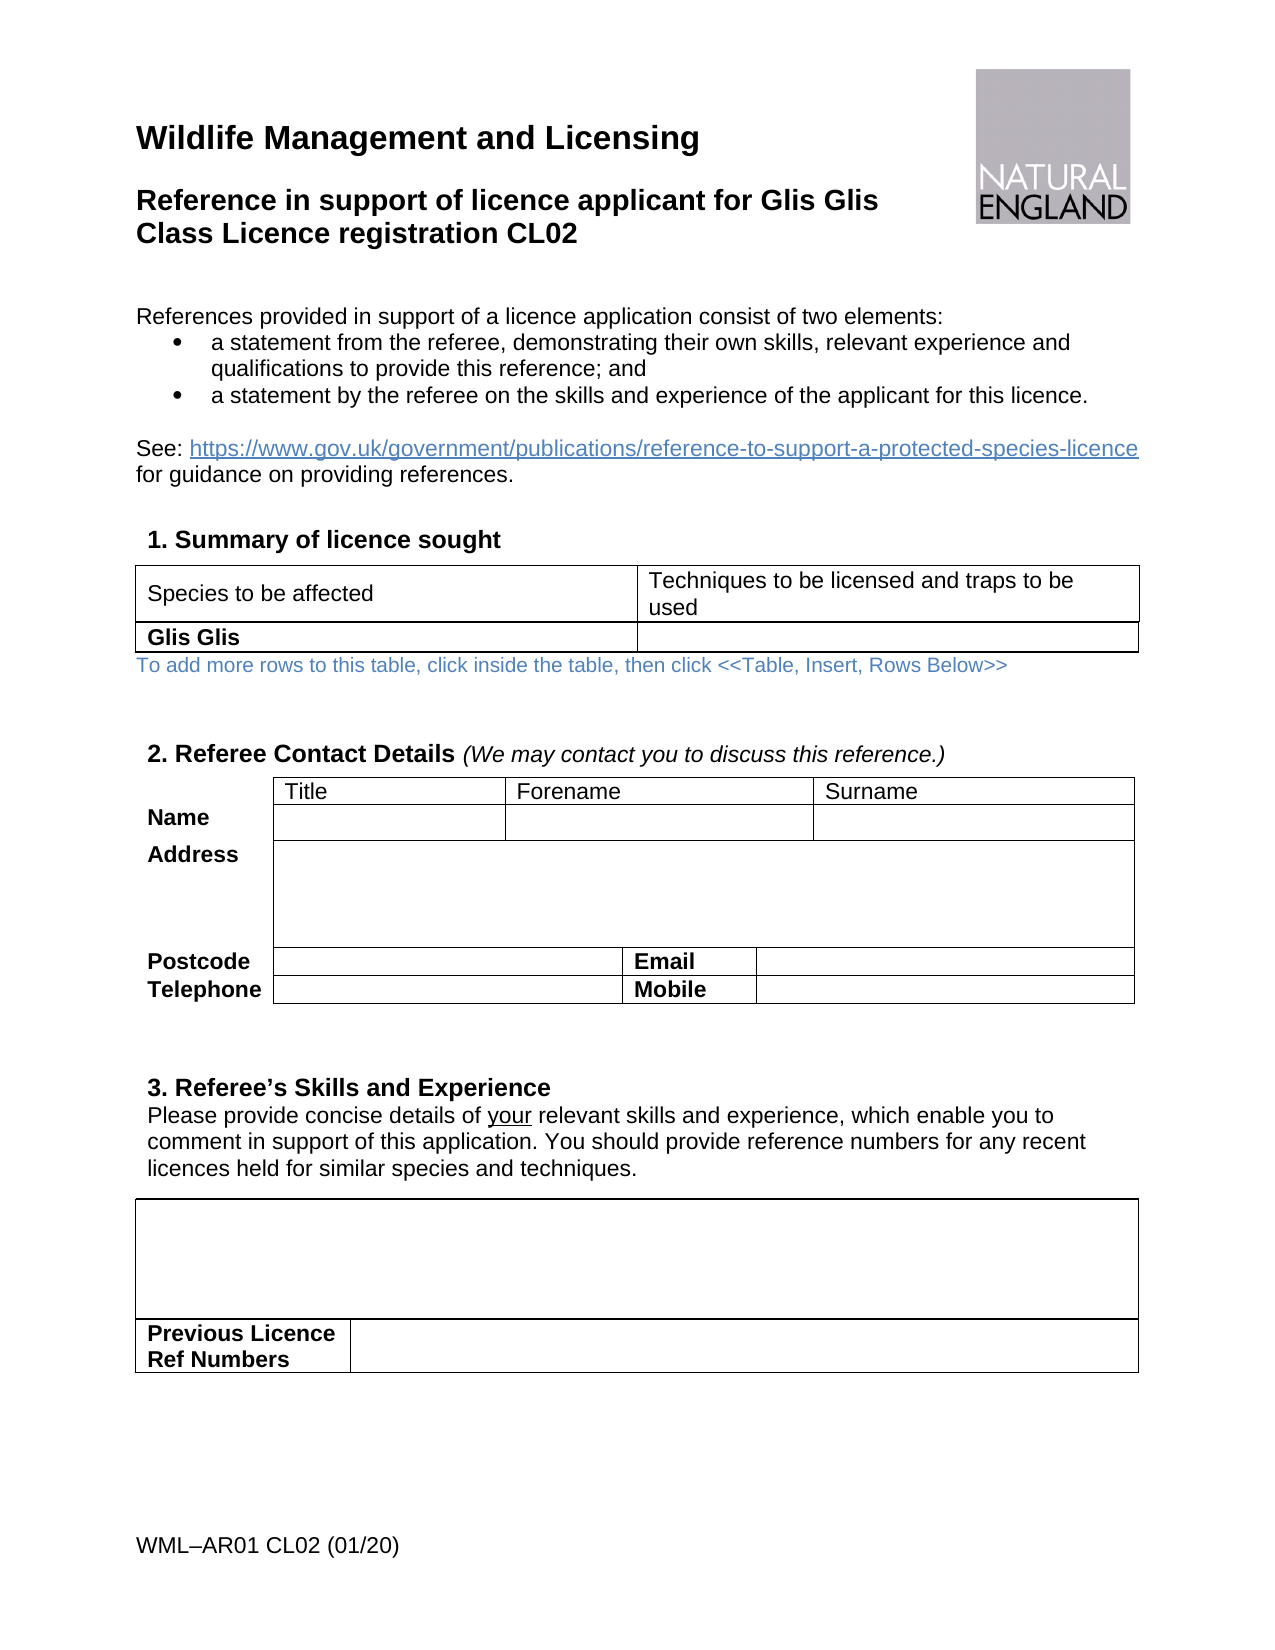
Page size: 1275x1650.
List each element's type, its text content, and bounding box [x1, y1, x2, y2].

table_cell Techniques to be licensed and traps to be used [638, 566, 1139, 621]
text See: https://www.gov.uk/government/publications/reference-to-support-a-protected-species-licence [136, 434, 1139, 461]
table_cell [1135, 804, 1139, 840]
table_header Glis Glis [136, 623, 637, 651]
table_cell Surname [814, 778, 1134, 804]
list a statement from the referee, demonstrating their own skills, relevant experience and qualifications to provide this reference; and [173, 329, 1139, 382]
list a statement by the referee on the skills and experience of the applicant for this licence. [173, 382, 1139, 408]
table_header Previous Licence Ref Numbers [136, 1320, 350, 1372]
table_cell [1135, 840, 1139, 947]
table_cell [506, 805, 813, 840]
table_cell Species to be affected [136, 566, 637, 621]
table_header 1. Summary of licence sought [136, 514, 1139, 565]
table_header 3. Referee’s Skills and Experience Please provide concise details of your relevant skills and experience, which enable you to comment in support of this application. You should provide reference numbers for any recent licences held for similar species and techniques. [136, 1057, 1139, 1197]
table_cell [757, 948, 1134, 975]
text for guidance on providing references. [136, 461, 1139, 487]
table_cell Address [136, 840, 273, 947]
table_cell [814, 805, 1134, 840]
table_header [351, 1320, 1138, 1372]
text References provided in support of a licence application consist of two elements: [136, 303, 1139, 329]
text Reference in support of licence applicant for Glis Glis [136, 183, 961, 216]
table_cell Email [623, 948, 756, 975]
table_cell [274, 948, 622, 975]
table_cell Postcode [136, 947, 273, 975]
text To add more rows to this table, click inside the table, then click <<Table, Insert, Rows Below>> [136, 653, 1139, 676]
table_header [638, 623, 1138, 651]
table_cell Forename [506, 778, 813, 804]
table_cell [1135, 947, 1139, 975]
table_cell [274, 805, 505, 840]
table_cell Telephone [136, 975, 273, 1003]
table_header 2. Referee Contact Details (We may contact you to discuss this reference.) [136, 729, 1139, 777]
table_cell Mobile [623, 976, 756, 1003]
table_cell [274, 976, 622, 1003]
table_cell Title [274, 778, 505, 804]
table_cell [274, 841, 1134, 947]
table_cell [757, 976, 1134, 1003]
table_cell [1135, 975, 1139, 1003]
text Class Licence registration CL02 [136, 216, 1139, 250]
table_cell [1135, 777, 1139, 804]
table_header [136, 1200, 1138, 1317]
table_cell Name [136, 777, 273, 840]
text Wildlife Management and Licensing [136, 62, 1148, 249]
